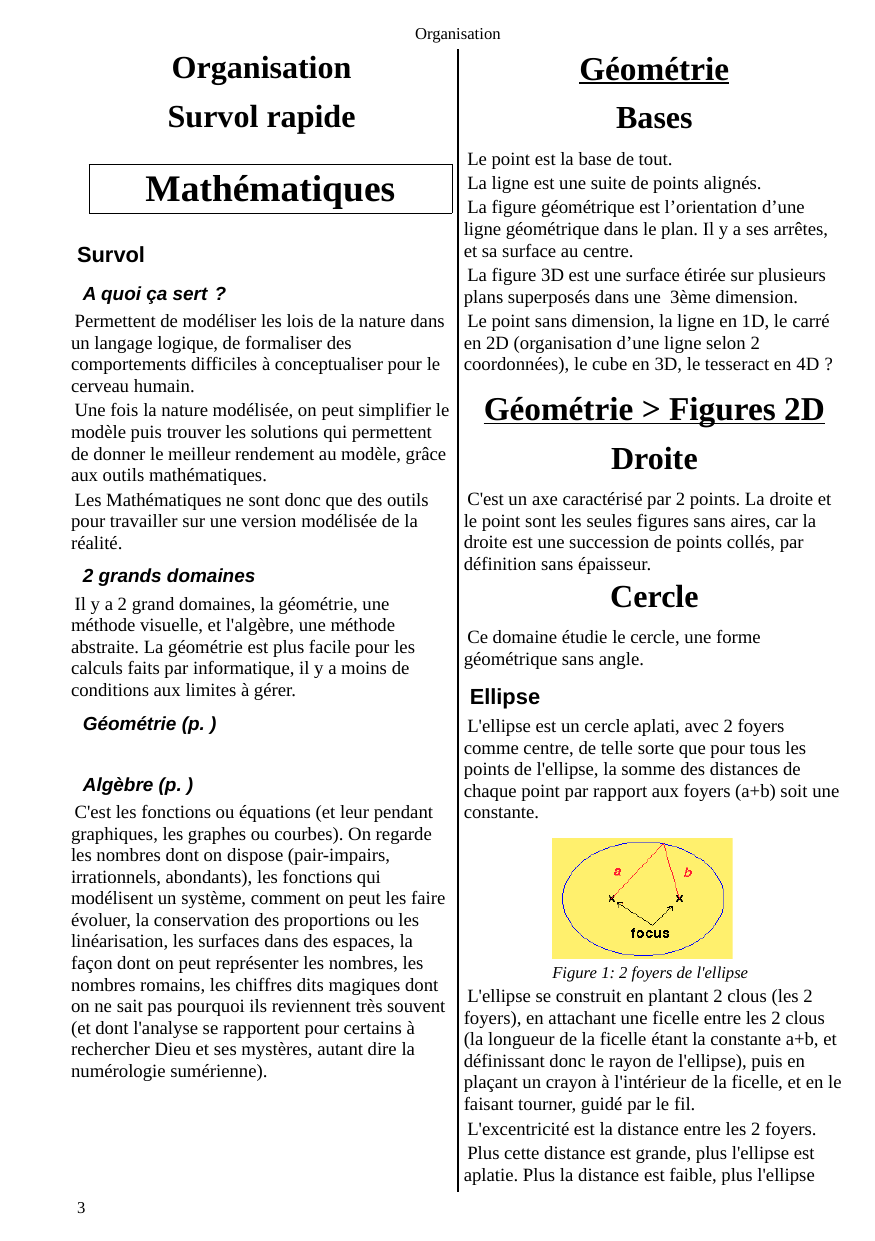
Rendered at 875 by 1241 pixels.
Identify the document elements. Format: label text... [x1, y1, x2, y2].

subtitle Algèbre (p. ) [83, 773, 452, 795]
text Permettent de modéliser les lois de la nature dans un langage logique, de formaliser des comportements difficiles à conceptualiser pour le cerveau humain. [71, 310, 452, 396]
text La figure 3D est une surface étirée sur plusieurs plans superposés dans une 3ème dimension. [463, 264, 844, 307]
picture [552, 838, 733, 959]
text Figure 1: 2 foyers de l'ellipse [552, 838, 759, 982]
text L'ellipse est un cercle aplati, avec 2 foyers comme centre, de telle sorte que pour tous les points de l'ellipse, la somme des distances de chaque point par rapport aux foyers (a+b) soit une constante. [463, 715, 844, 823]
text La figure géométrique est l’orientation d’une ligne géométrique dans le plan. Il y a ses arrêtes, et sa surface au centre. [463, 196, 844, 261]
text Le point est la base de tout. [463, 147, 844, 169]
subtitle Survol rapide [71, 97, 452, 134]
text L'ellipse se construit en plantant 2 clous (les 2 foyers), en attachant une ficelle entre les 2 clous (la longueur de la ficelle étant la constante a+b, et définissant donc le rayon de l'ellipse), puis en plaçant un crayon à l'intérieur de la ficelle, et en le faisant tourner, guidé par le fil. [463, 985, 844, 1114]
subtitle Organisation [71, 49, 452, 86]
subtitle Survol [77, 242, 452, 268]
subtitle 2 grands domaines [83, 565, 452, 587]
subtitle A quoi ça sert ? [83, 282, 452, 304]
text Ce domaine étudie le cercle, une forme géométrique sans angle. [463, 626, 844, 669]
subtitle Géométrie > Figures 2D [463, 389, 844, 428]
text Les Mathématiques ne sont donc que des outils pour travailler sur une version modélisée de la réalité. [71, 488, 452, 553]
text Une fois la nature modélisée, on peut simplifier le modèle puis trouver les solutions qui permettent de donner le meilleur rendement au modèle, grâce aux outils mathématiques. [71, 399, 452, 486]
subtitle Géométrie (p. ) [83, 712, 452, 734]
subtitle Mathématiques [90, 165, 452, 213]
text Plus cette distance est grande, plus l'ellipse est aplatie. Plus la distance est faible, plus l'ellipse [463, 1142, 844, 1185]
text Le point sans dimension, la ligne en 1D, le carré en 2D (organisation d’une ligne selon 2 coordonnées), le cube en 3D, le tesseract en 4D ? [463, 310, 844, 375]
text La ligne est une suite de points alignés. [463, 172, 844, 193]
subtitle Ellipse [469, 684, 844, 709]
subtitle Bases [463, 99, 844, 136]
text C'est les fonctions ou équations (et leur pendant graphiques, les graphes ou courbes). On regarde les nombres dont on dispose (pair-impairs, irrationnels, abondants), les fonctions qui modélisent un système, comment on peut les faire évoluer, la conservation des proportions ou les linéarisation, les surfaces dans des espaces, la façon dont on peut représenter les nombres, les nombres romains, les chiffres dits magiques dont on ne sait pas pourquoi ils reviennent très souvent (et dont l'analyse se rapportent pour certains à rechercher Dieu et ses mystères, autant dire la numérologie sumérienne). [71, 801, 452, 1081]
subtitle Géométrie [463, 49, 844, 87]
subtitle Droite [463, 439, 844, 476]
text Il y a 2 grand domaines, la géométrie, une méthode visuelle, et l'algèbre, une méthode abstraite. La géométrie est plus facile pour les calculs faits par informatique, il y a moins de conditions aux limites à gérer. [71, 593, 452, 700]
subtitle Cercle [463, 577, 844, 614]
text L'excentricité est la distance entre les 2 foyers. [463, 1117, 844, 1139]
text C'est un axe caractérisé par 2 points. La droite et le point sont les seules figures sans aires, car la droite est une succession de points collés, par définition sans épaisseur. [463, 488, 844, 574]
